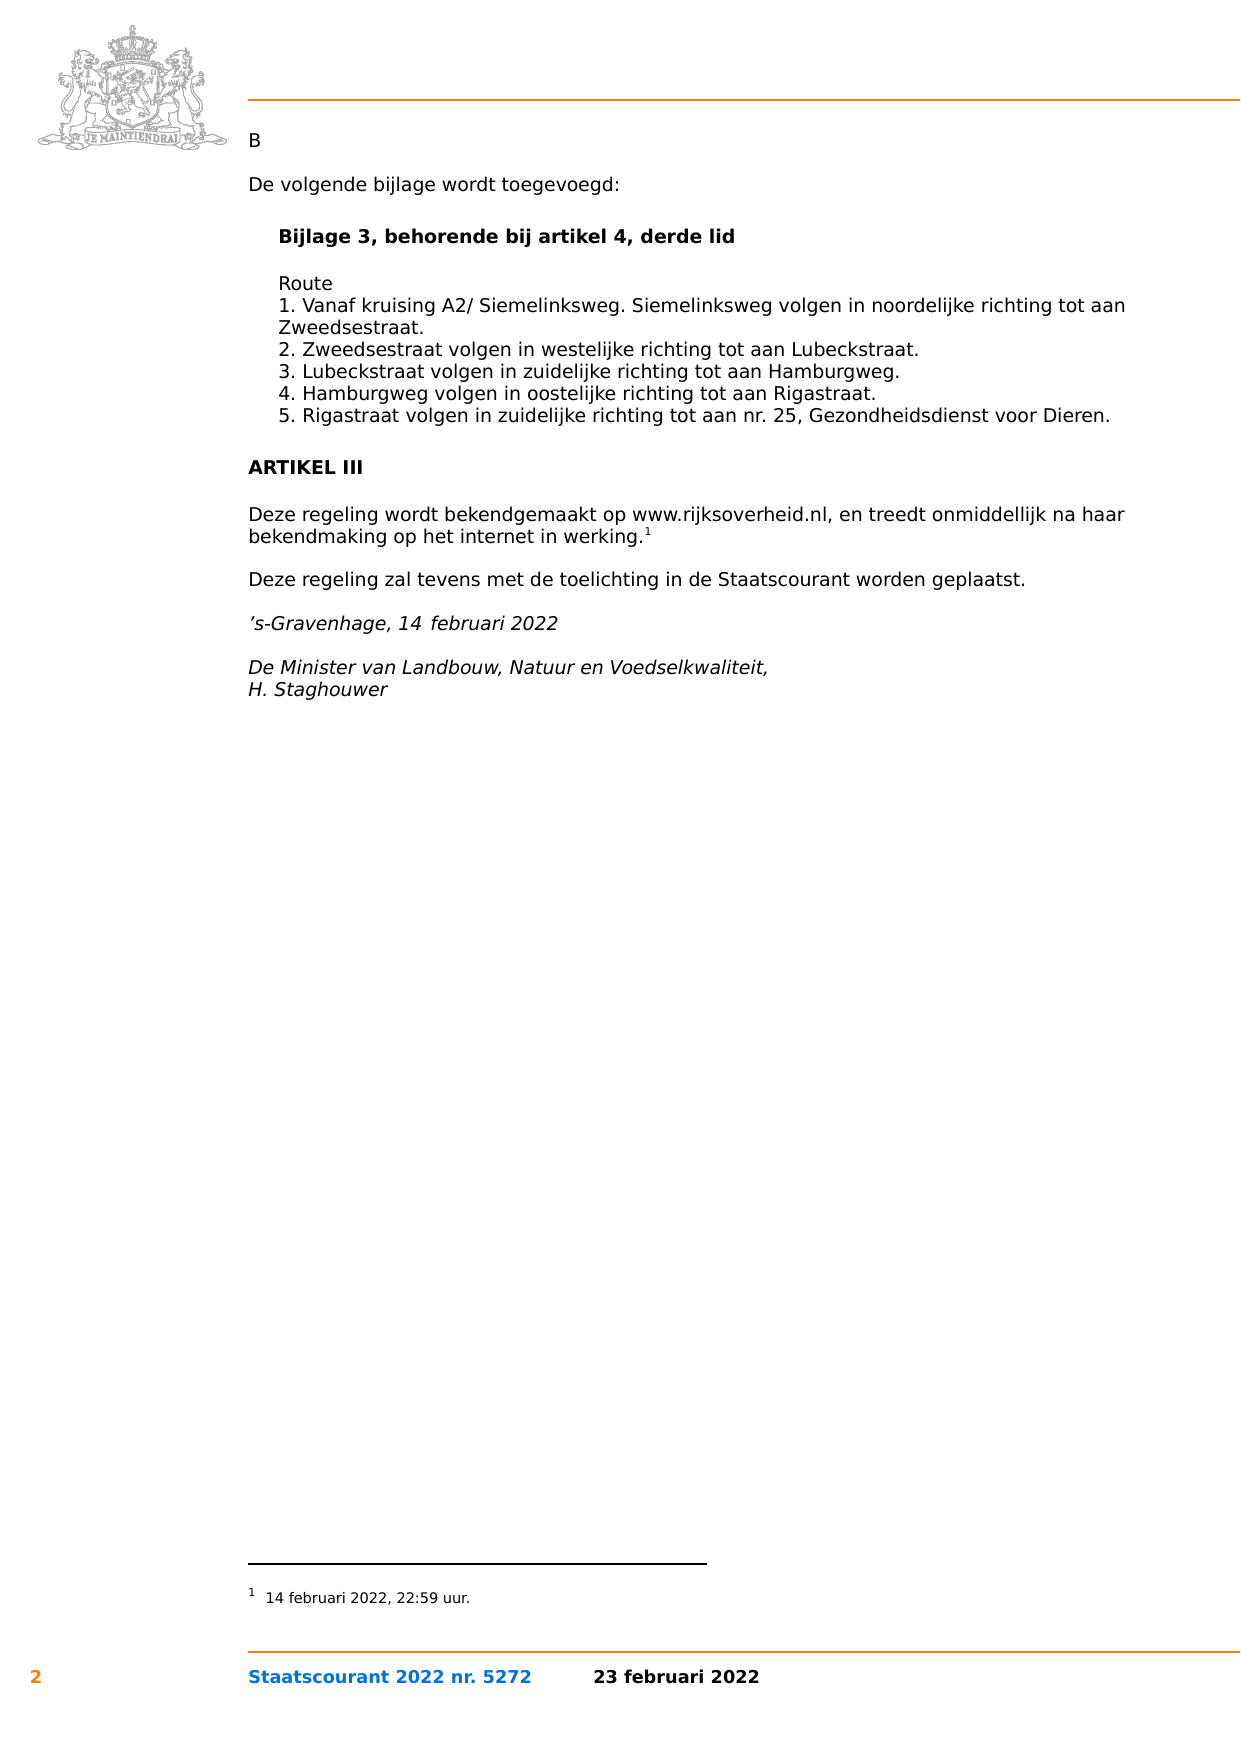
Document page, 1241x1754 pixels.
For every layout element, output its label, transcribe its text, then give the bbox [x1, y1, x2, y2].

text Route [278, 273, 1163, 295]
text De Minister van Landbouw, Natuur en Voedselkwaliteit, H. Staghouwer [248, 657, 1163, 701]
subtitle ARTIKEL III [248, 457, 1163, 478]
text Deze regeling wordt bekendgemaakt op www.rijksoverheid.nl, en treedt onmiddellijk na haar bekendmaking op het internet in werking. [248, 503, 1163, 547]
text 3. Lubeckstraat volgen in zuidelijke richting tot aan Hamburgweg. [278, 361, 1163, 383]
text 2. Zweedsestraat volgen in westelijke richting tot aan Lubeckstraat. [278, 339, 1163, 361]
text De volgende bijlage wordt toegevoegd: [248, 174, 1163, 196]
text ’s-Gravenhage, 14 februari 2022 [248, 613, 1163, 635]
picture [38, 25, 227, 150]
text 5. Rigastraat volgen in zuidelijke richting tot aan nr. 25, Gezondheidsdienst voor Dieren. [278, 404, 1163, 427]
text 1. Vanaf kruising A2/ Siemelinksweg. Siemelinksweg volgen in noordelijke richting tot aan Zweedsestraat. [278, 295, 1163, 339]
text Deze regeling zal tevens met de toelichting in de Staatscourant worden geplaatst. [248, 569, 1163, 591]
text 4. Hamburgweg volgen in oostelijke richting tot aan Rigastraat. [278, 383, 1163, 404]
text B [248, 130, 1163, 152]
subtitle Bijlage 3, behorende bij artikel 4, derde lid [278, 226, 1163, 248]
text 14 februari 2022, 22:59 uur. [248, 1586, 1163, 1608]
